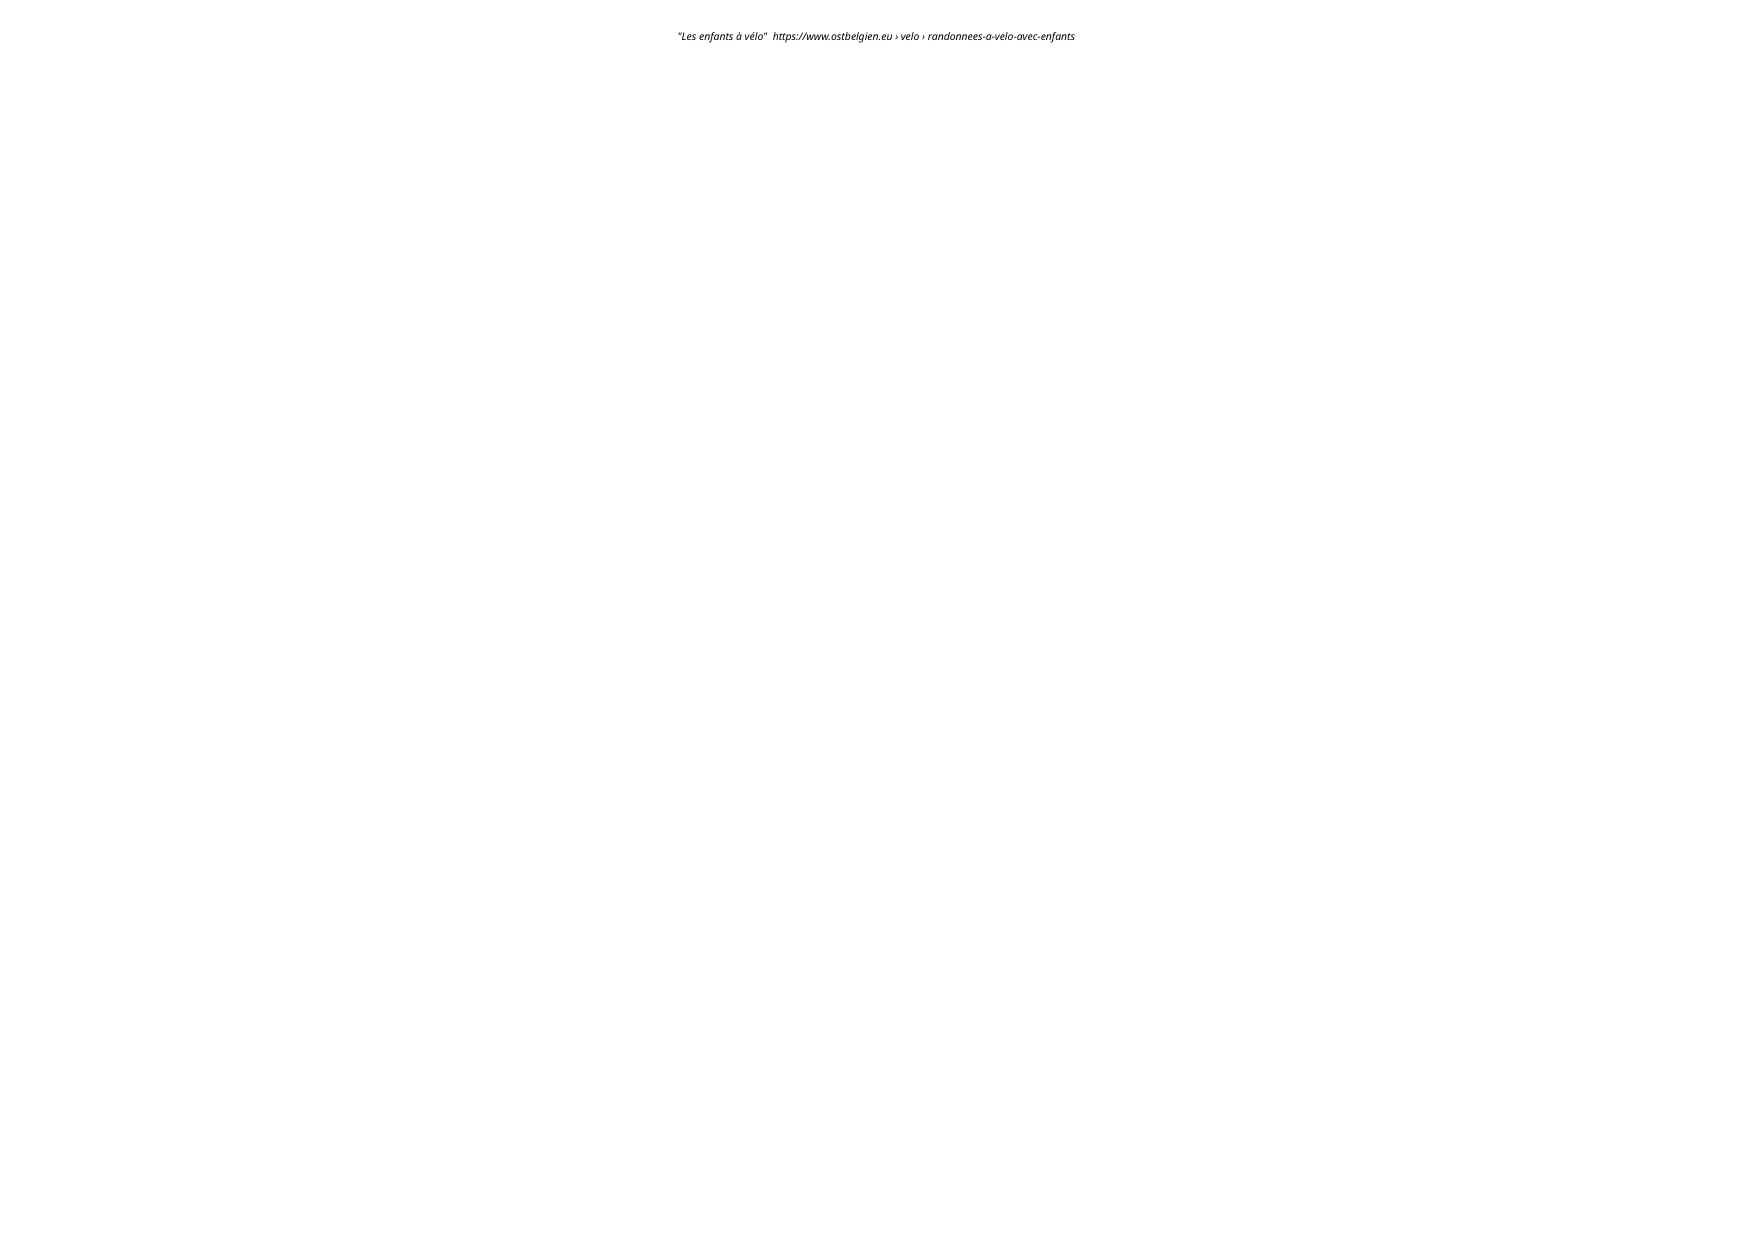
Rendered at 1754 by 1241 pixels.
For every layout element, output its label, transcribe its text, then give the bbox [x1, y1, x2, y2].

text "Les enfants à vélo" https://www.ostbelgien.eu › velo › randonnees-a-velo-avec-enfants [59, 29, 1695, 44]
